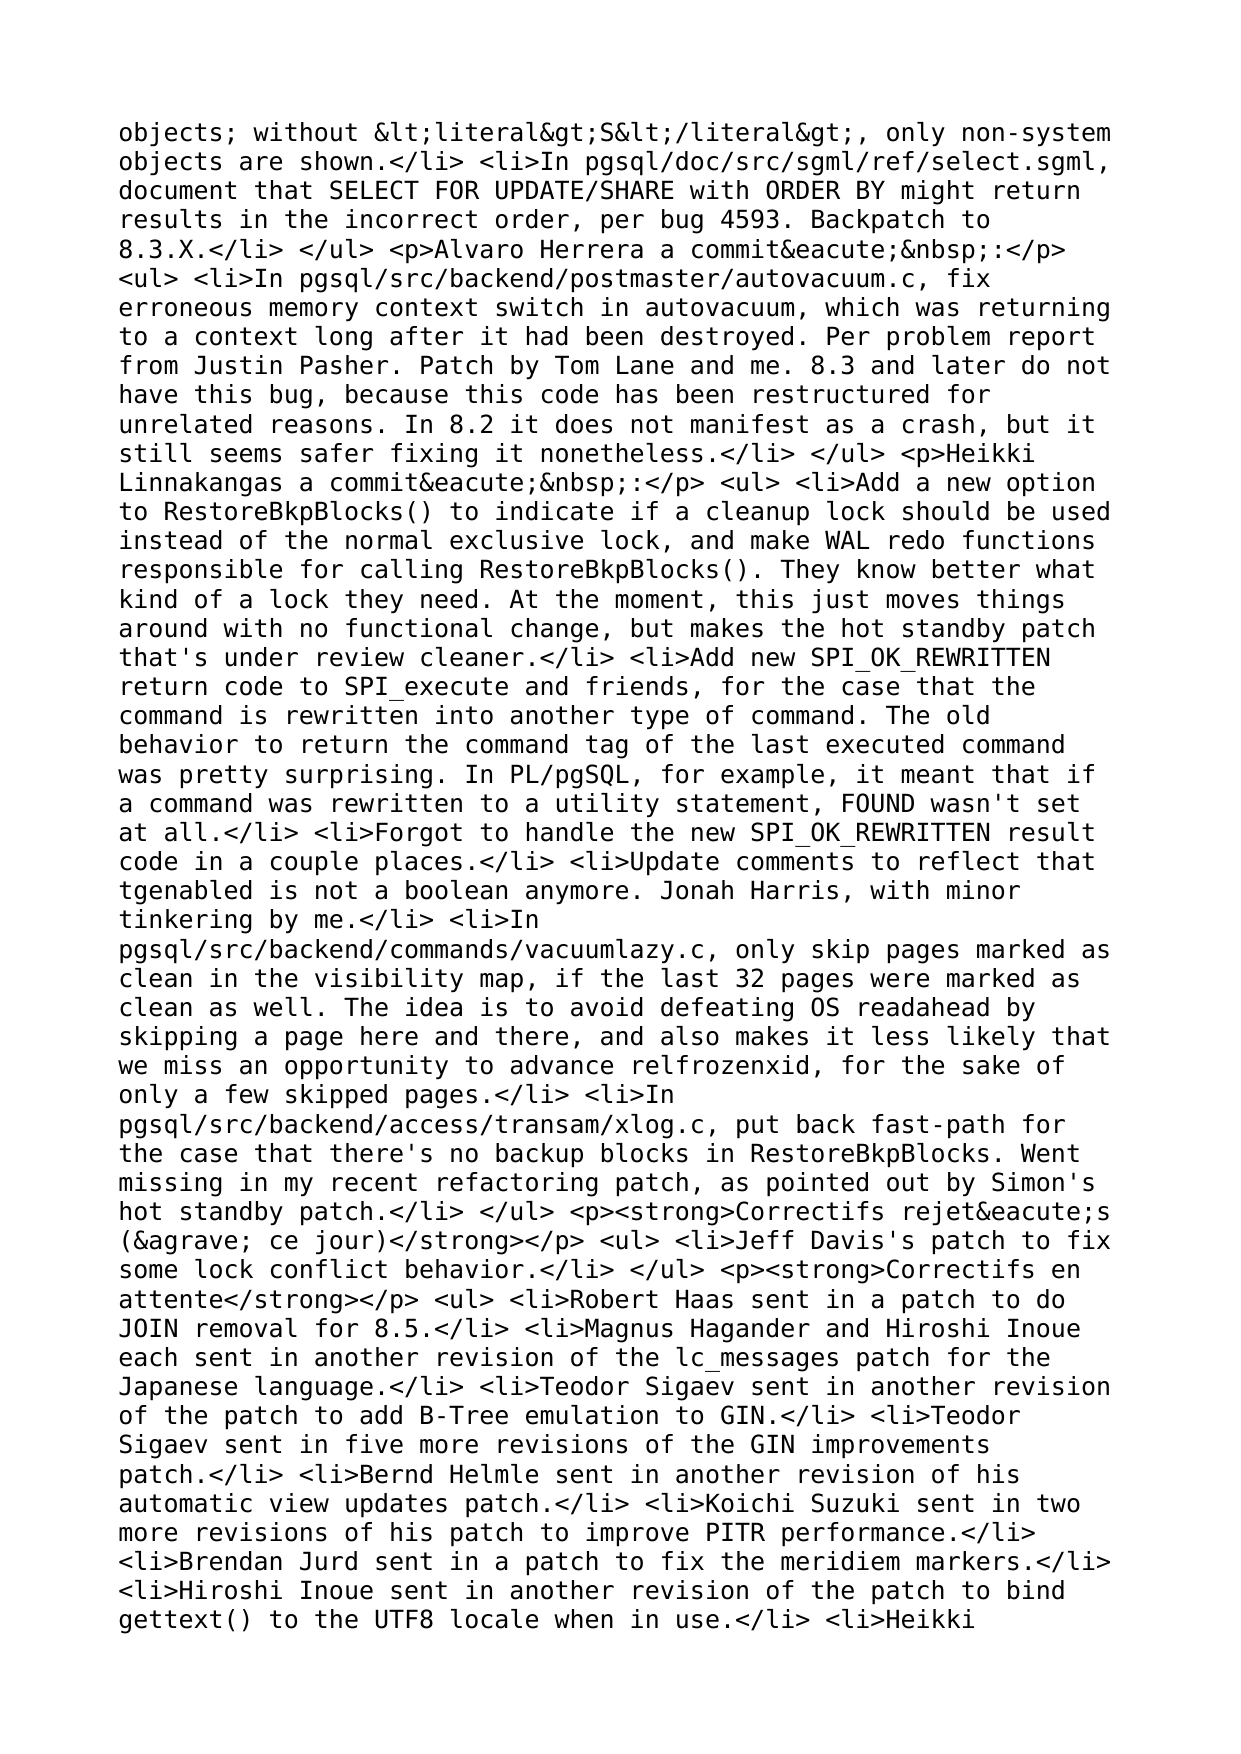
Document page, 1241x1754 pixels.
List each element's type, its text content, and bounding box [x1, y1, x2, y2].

text objects; without &lt;literal&gt;S&lt;/literal&gt;, only non-system objects are shown.</li> <li>In pgsql/doc/src/sgml/ref/select.sgml, document that SELECT FOR UPDATE/SHARE with ORDER BY might return results in the incorrect order, per bug 4593. Backpatch to 8.3.X.</li> </ul> <p>Alvaro Herrera a commit&eacute;&nbsp;:</p> <ul> <li>In pgsql/src/backend/postmaster/autovacuum.c, fix erroneous memory context switch in autovacuum, which was returning to a context long after it had been destroyed. Per problem report from Justin Pasher. Patch by Tom Lane and me. 8.3 and later do not have this bug, because this code has been restructured for unrelated reasons. In 8.2 it does not manifest as a crash, but it still seems safer fixing it nonetheless.</li> </ul> <p>Heikki Linnakangas a commit&eacute;&nbsp;:</p> <ul> <li>Add a new option to RestoreBkpBlocks() to indicate if a cleanup lock should be used instead of the normal exclusive lock, and make WAL redo functions responsible for calling RestoreBkpBlocks(). They know better what kind of a lock they need. At the moment, this just moves things around with no functional change, but makes the hot standby patch that's under review cleaner.</li> <li>Add new SPI_OK_REWRITTEN return code to SPI_execute and friends, for the case that the command is rewritten into another type of command. The old behavior to return the command tag of the last executed command was pretty surprising. In PL/pgSQL, for example, it meant that if a command was rewritten to a utility statement, FOUND wasn't set at all.</li> <li>Forgot to handle the new SPI_OK_REWRITTEN result code in a couple places.</li> <li>Update comments to reflect that tgenabled is not a boolean anymore. Jonah Harris, with minor tinkering by me.</li> <li>In pgsql/src/backend/commands/vacuumlazy.c, only skip pages marked as clean in the visibility map, if the last 32 pages were marked as clean as well. The idea is to avoid defeating OS readahead by skipping a page here and there, and also makes it less likely that we miss an opportunity to advance relfrozenxid, for the sake of only a few skipped pages.</li> <li>In pgsql/src/backend/access/transam/xlog.c, put back fast-path for the case that there's no backup blocks in RestoreBkpBlocks. Went missing in my recent refactoring patch, as pointed out by Simon's hot standby patch.</li> </ul> <p><strong>Correctifs rejet&eacute;s (&agrave; ce jour)</strong></p> <ul> <li>Jeff Davis's patch to fix some lock conflict behavior.</li> </ul> <p><strong>Correctifs en attente</strong></p> <ul> <li>Robert Haas sent in a patch to do JOIN removal for 8.5.</li> <li>Magnus Hagander and Hiroshi Inoue each sent in another revision of the lc_messages patch for the Japanese language.</li> <li>Teodor Sigaev sent in another revision of the patch to add B-Tree emulation to GIN.</li> <li>Teodor Sigaev sent in five more revisions of the GIN improvements patch.</li> <li>Bernd Helmle sent in another revision of his automatic view updates patch.</li> <li>Koichi Suzuki sent in two more revisions of his patch to improve PITR performance.</li> <li>Brendan Jurd sent in a patch to fix the meridiem markers.</li> <li>Hiroshi Inoue sent in another revision of the patch to bind gettext() to the UTF8 locale when in use.</li> <li>Heikki [118, 118, 1122, 1635]
